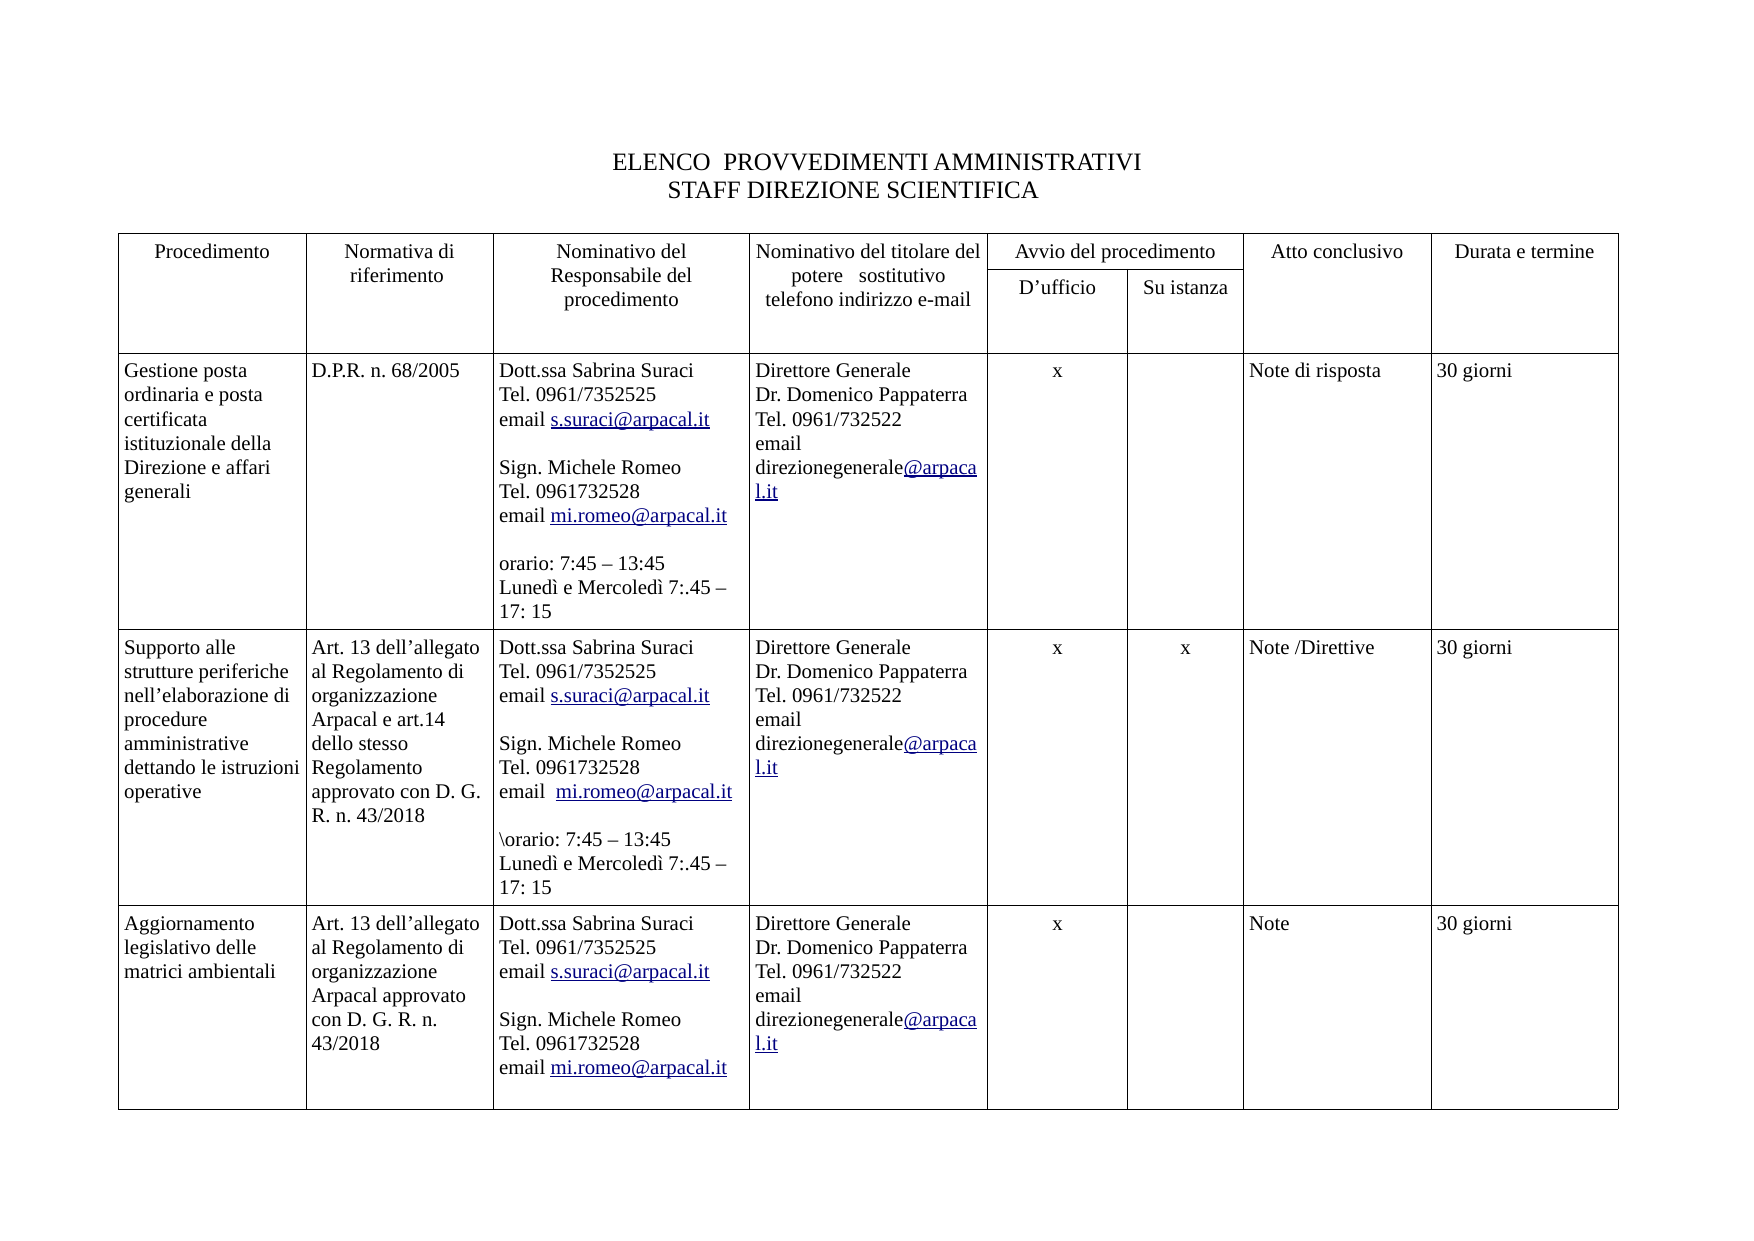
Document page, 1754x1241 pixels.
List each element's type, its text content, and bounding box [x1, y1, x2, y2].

table_cell x [988, 630, 1127, 905]
table_header Procedimento [119, 234, 306, 352]
table_cell x [988, 906, 1127, 1109]
table_cell Direttore Generale Dr. Domenico Pappaterra Tel. 0961/732522 email direzionegenerale@arpacal.it [750, 906, 987, 1109]
table_cell Art. 13 dell’allegato al Regolamento di organizzazione Arpacal approvato con D. G. R. n. 43/2018 [307, 906, 493, 1109]
table_cell D.P.R. n. 68/2005 [307, 354, 493, 629]
table_cell 30 giorni [1432, 906, 1618, 1109]
table_header Normativa di riferimento [307, 234, 493, 352]
text STAFF DIREZIONE SCIENTIFICA [71, 176, 1636, 204]
table_cell 30 giorni [1432, 354, 1618, 629]
table_cell Dott.ssa Sabrina Suraci Tel. 0961/7352525 email s.suraci@arpacal.it Sign. Michele Romeo Tel. 0961732528 email mi.romeo@arpacal.it \orario: 7:45 – 13:45 Lunedì e Mercoledì 7:.45 – 17: 15 [494, 630, 749, 905]
table_cell Aggiornamento legislativo delle matrici ambientali [119, 906, 306, 1109]
table_header Atto conclusivo [1244, 234, 1431, 352]
table_cell Supporto alle strutture periferiche nell’elaborazione di procedure amministrative dettando le istruzioni operative [119, 630, 306, 905]
table_header Nominativo del Responsabile del procedimento [494, 234, 749, 352]
table_header Nominativo del titolare del potere sostitutivo telefono indirizzo e-mail [750, 234, 987, 352]
table_cell Note [1244, 906, 1431, 1109]
text ELENCO PROVVEDIMENTI AMMINISTRATIVI [118, 147, 1636, 176]
table_cell Dott.ssa Sabrina Suraci Tel. 0961/7352525 email s.suraci@arpacal.it Sign. Michele Romeo Tel. 0961732528 email mi.romeo@arpacal.it [494, 906, 749, 1109]
table_header Durata e termine [1432, 234, 1618, 352]
table_cell Dott.ssa Sabrina Suraci Tel. 0961/7352525 email s.suraci@arpacal.it Sign. Michele Romeo Tel. 0961732528 email mi.romeo@arpacal.it orario: 7:45 – 13:45 Lunedì e Mercoledì 7:.45 – 17: 15 [494, 354, 749, 629]
table_cell D’ufficio [988, 270, 1127, 352]
table_cell Note di risposta [1244, 354, 1431, 629]
table_cell Su istanza [1128, 270, 1243, 352]
table_cell [1128, 354, 1243, 629]
table_cell x [988, 354, 1127, 629]
table_cell Note /Direttive [1244, 630, 1431, 905]
table_cell Direttore Generale Dr. Domenico Pappaterra Tel. 0961/732522 email direzionegenerale@arpacal.it [750, 630, 987, 905]
table_cell 30 giorni [1432, 630, 1618, 905]
table_cell Gestione posta ordinaria e posta certificata istituzionale della Direzione e affari generali [119, 354, 306, 629]
table_cell Direttore Generale Dr. Domenico Pappaterra Tel. 0961/732522 email direzionegenerale@arpacal.it [750, 354, 987, 629]
table_cell Art. 13 dell’allegato al Regolamento di organizzazione Arpacal e art.14 dello stesso Regolamento approvato con D. G. R. n. 43/2018 [307, 630, 493, 905]
table_cell [1128, 906, 1243, 1109]
table_cell x [1128, 630, 1243, 905]
table_header Avvio del procedimento [988, 234, 1243, 269]
